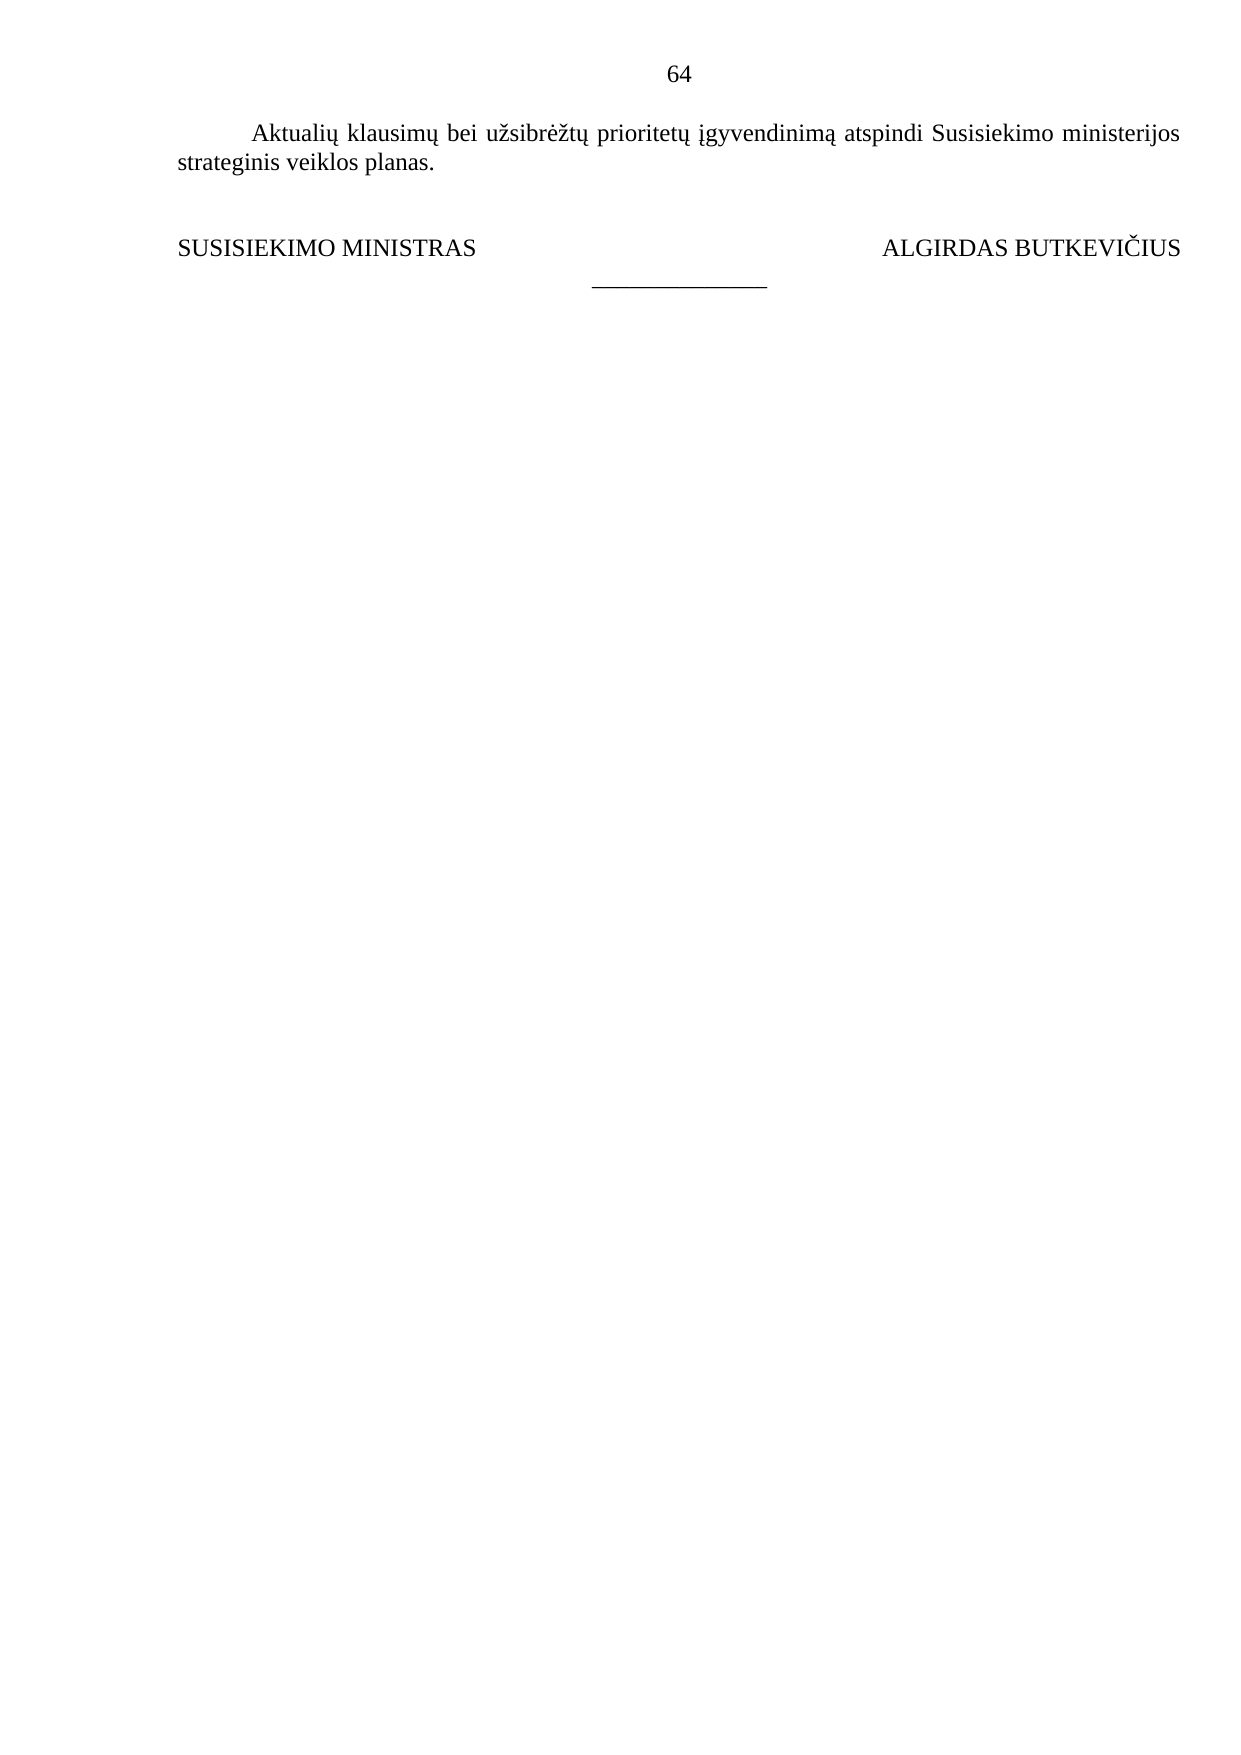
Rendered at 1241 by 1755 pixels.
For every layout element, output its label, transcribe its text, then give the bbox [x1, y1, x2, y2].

text SUSISIEKIMO MINISTRAS ALGIRDAS BUTKEVIČIUS [177, 233, 1181, 262]
text Aktualių klausimų bei užsibrėžtų prioritetų įgyvendinimą atspindi Susisiekimo ministerijos strateginis veiklos planas. [177, 118, 1181, 176]
text ______________ [177, 262, 1181, 291]
